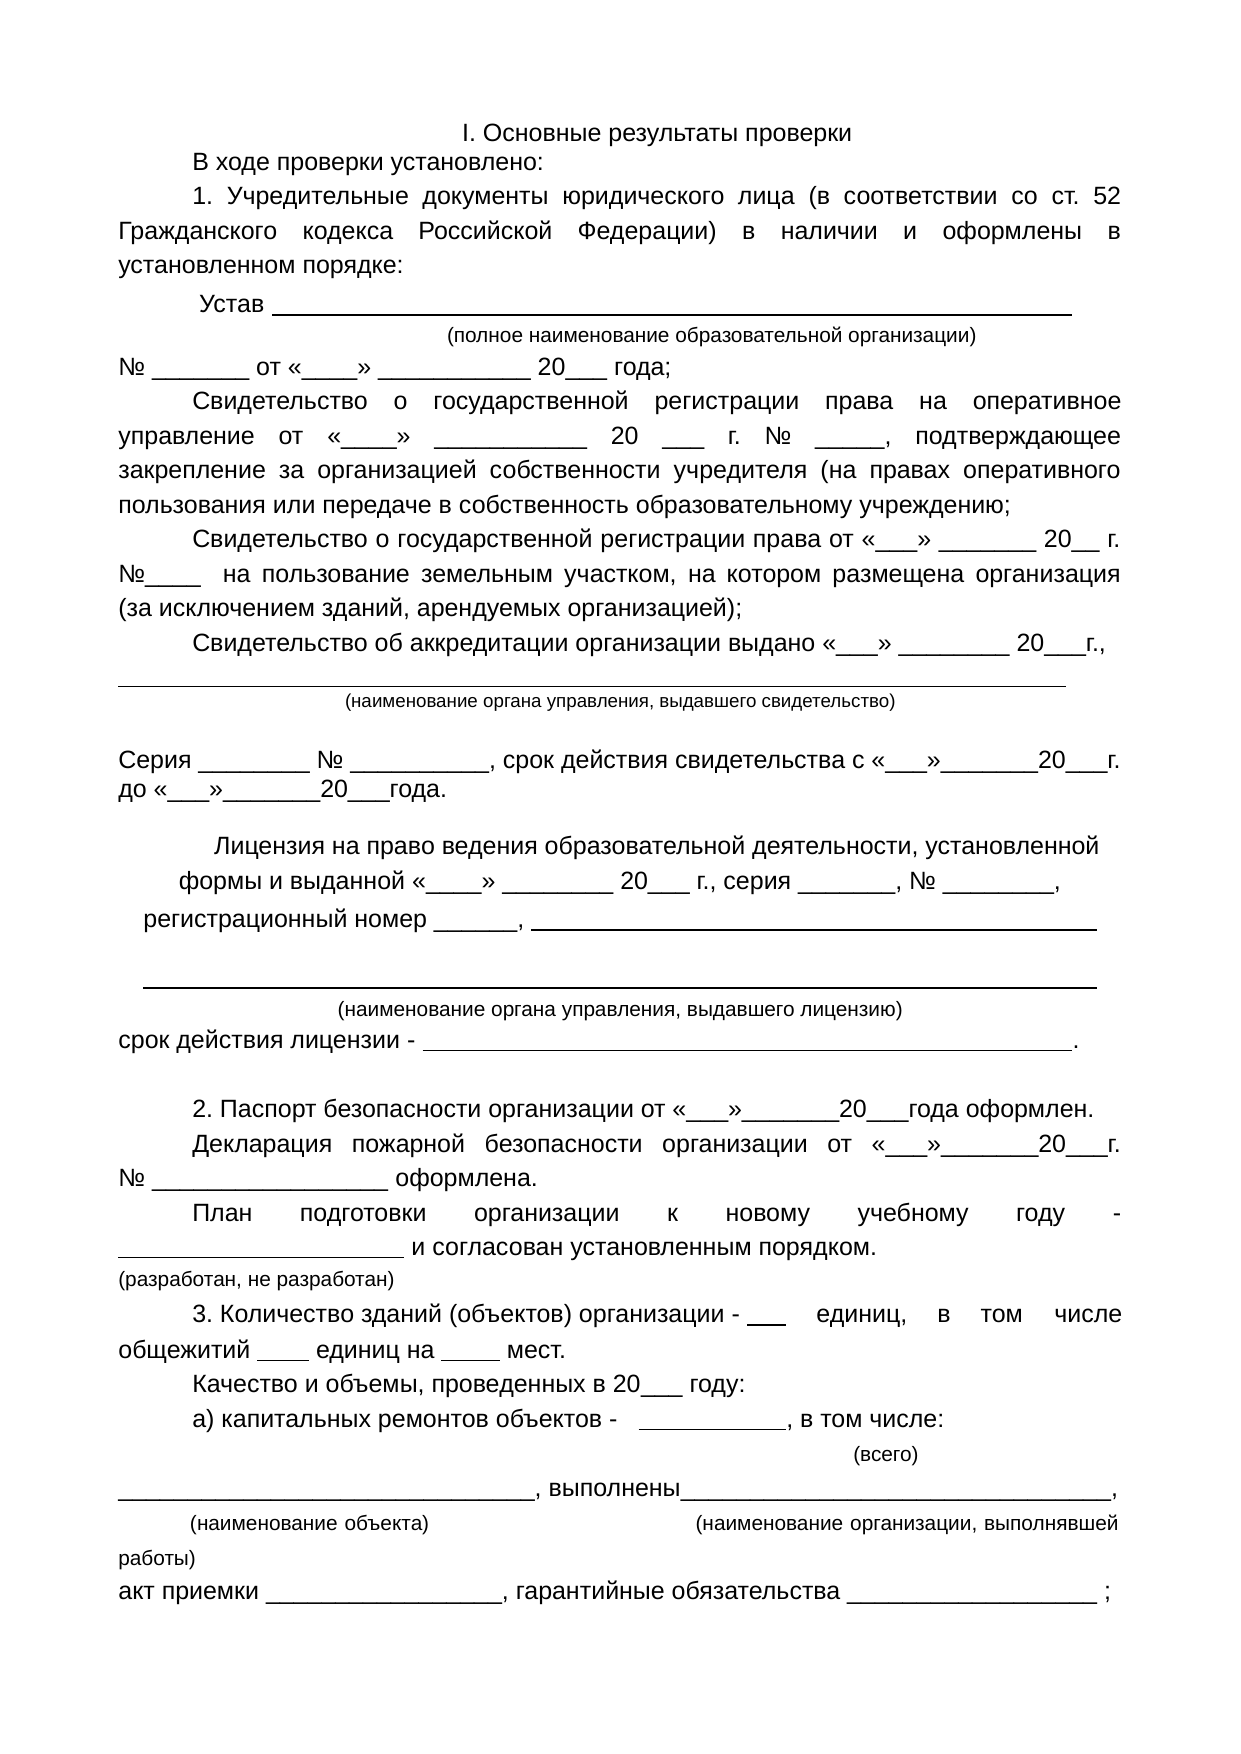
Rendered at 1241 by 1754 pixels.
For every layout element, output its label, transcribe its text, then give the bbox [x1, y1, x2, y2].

text В ходе проверки установлено: [118, 147, 1122, 176]
text Свидетельство о государственной регистрации права на оперативное управление от «____» ___________ 20 ___ г. № _____, подтверждающее закрепление за организацией собственности учредителя (на правах оперативного пользования или передаче в собственность образовательному учреждению; [118, 386, 1122, 518]
text I. Основные результаты проверки [118, 118, 1122, 147]
text акт приемки _________________, гарантийные обязательства __________________ ; [118, 1576, 1122, 1605]
text 2. Паспорт безопасности организации от «___»_______20___года оформлен. [118, 1094, 1122, 1123]
text Серия ________ № __________, срок действия свидетельства с «___»_______20___г. до «___»_______20___года. [118, 745, 1122, 803]
text (разработан, не разработан) [118, 1267, 1122, 1291]
text а) капитальных ремонтов объектов - , в том числе: [118, 1404, 1122, 1432]
text Лицензия на право ведения образовательной деятельности, установленной формы и выданной «____» ________ 20___ г., серия _______, № ________, регистрационный номер ______, [118, 831, 1122, 934]
text План подготовки организации к новому учебному году - и согласован установленным порядком. [118, 1198, 1122, 1261]
text № _______ от «____» ___________ 20___ года; [118, 352, 1122, 381]
text (наименование объекта) (наименование организации, выполнявшей работы) [118, 1507, 1122, 1570]
text (наименование органа управления, выдавшего лицензию) [118, 958, 1122, 1021]
text Свидетельство об аккредитации организации выдано «___» ________ 20___г., [118, 628, 1122, 656]
text Качество и объемы, проведенных в 20___ году: [118, 1369, 1122, 1398]
text 3. Количество зданий (объектов) организации - единиц, в том числе общежитий единиц на мест. [118, 1295, 1122, 1363]
text Свидетельство о государственной регистрации права от «___» _______ 20__ г. №____ на пользование земельным участком, на котором размещена организация (за исключением зданий, арендуемых организацией); [118, 524, 1122, 622]
text 1. Учредительные документы юридического лица (в соответствии со ст. 52 Гражданского кодекса Российской Федерации) в наличии и оформлены в установленном порядке: [118, 181, 1122, 279]
text срок действия лицензии - . [118, 1025, 1122, 1054]
text Устав (полное наименование образовательной организации) [118, 285, 1122, 347]
text (всего) [118, 1438, 1122, 1467]
text Декларация пожарной безопасности организации от «___»_______20___г. № _________________ оформлена. [118, 1129, 1122, 1192]
text ______________________________, выполнены_______________________________, [118, 1473, 1122, 1501]
text (наименование органа управления, выдавшего свидетельство) [118, 690, 1122, 712]
